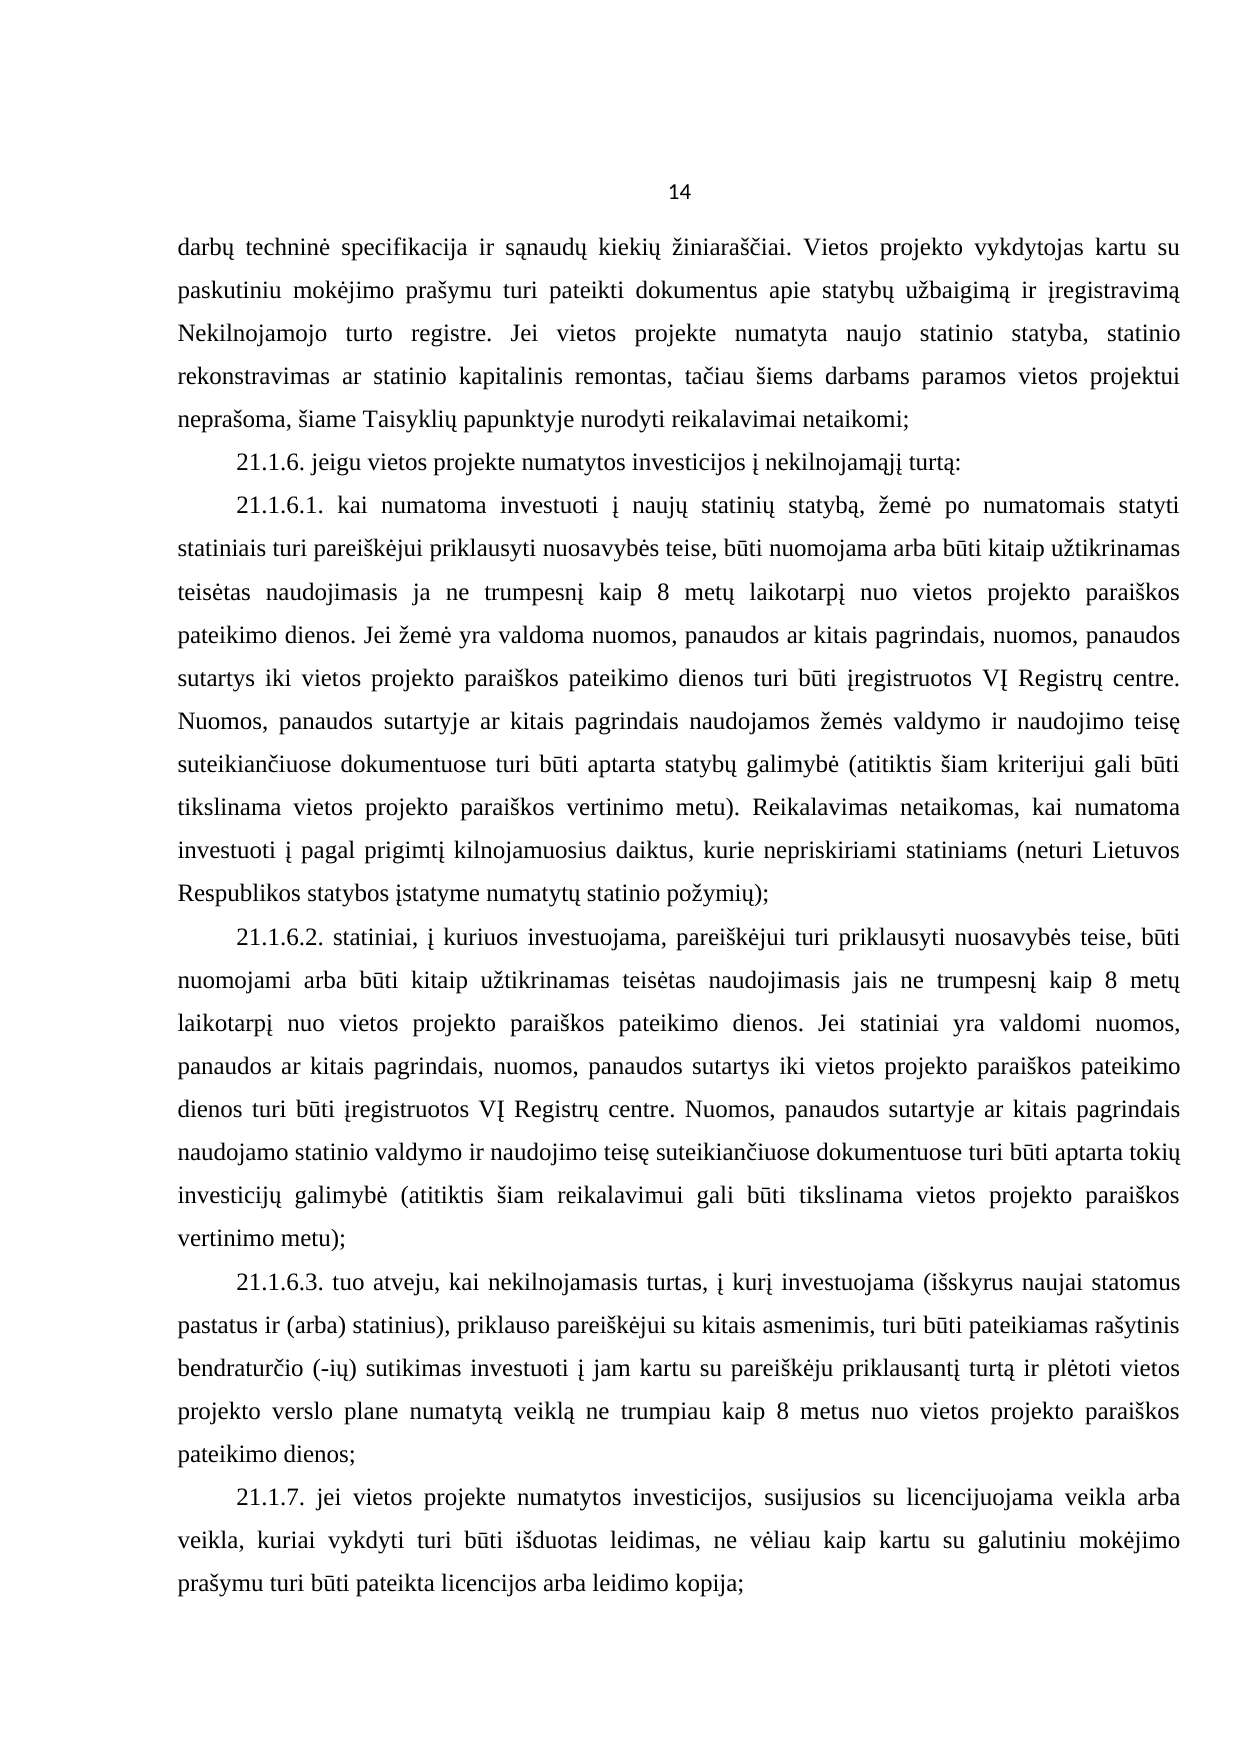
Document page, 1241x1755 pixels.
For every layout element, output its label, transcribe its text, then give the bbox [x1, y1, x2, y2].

text 21.1.7. jei vietos projekte numatytos investicijos, susijusios su licencijuojama veikla arba veikla, kuriai vykdyti turi būti išduotas leidimas, ne vėliau kaip kartu su galutiniu mokėjimo prašymu turi būti pateikta licencijos arba leidimo kopija; [177, 1482, 1181, 1597]
text 21.1.6.1. kai numatoma investuoti į naujų statinių statybą, žemė po numatomais statyti statiniais turi pareiškėjui priklausyti nuosavybės teise, būti nuomojama arba būti kitaip užtikrinamas teisėtas naudojimasis ja ne trumpesnį kaip 8 metų laikotarpį nuo vietos projekto paraiškos pateikimo dienos. Jei žemė yra valdoma nuomos, panaudos ar kitais pagrindais, nuomos, panaudos sutartys iki vietos projekto paraiškos pateikimo dienos turi būti įregistruotos VĮ Registrų centre. Nuomos, panaudos sutartyje ar kitais pagrindais naudojamos žemės valdymo ir naudojimo teisę suteikiančiuose dokumentuose turi būti aptarta statybų galimybė (atitiktis šiam kriterijui gali būti tikslinama vietos projekto paraiškos vertinimo metu). Reikalavimas netaikomas, kai numatoma investuoti į pagal prigimtį kilnojamuosius daiktus, kurie nepriskiriami statiniams (neturi Lietuvos Respublikos statybos įstatyme numatytų statinio požymių); [177, 490, 1181, 907]
text 21.1.6.3. tuo atveju, kai nekilnojamasis turtas, į kurį investuojama (išskyrus naujai statomus pastatus ir (arba) statinius), priklauso pareiškėjui su kitais asmenimis, turi būti pateikiamas rašytinis bendraturčio (-ių) sutikimas investuoti į jam kartu su pareiškėju priklausantį turtą ir plėtoti vietos projekto verslo plane numatytą veiklą ne trumpiau kaip 8 metus nuo vietos projekto paraiškos pateikimo dienos; [177, 1267, 1181, 1468]
text 21.1.6.2. statiniai, į kuriuos investuojama, pareiškėjui turi priklausyti nuosavybės teise, būti nuomojami arba būti kitaip užtikrinamas teisėtas naudojimasis jais ne trumpesnį kaip 8 metų laikotarpį nuo vietos projekto paraiškos pateikimo dienos. Jei statiniai yra valdomi nuomos, panaudos ar kitais pagrindais, nuomos, panaudos sutartys iki vietos projekto paraiškos pateikimo dienos turi būti įregistruotos VĮ Registrų centre. Nuomos, panaudos sutartyje ar kitais pagrindais naudojamo statinio valdymo ir naudojimo teisę suteikiančiuose dokumentuose turi būti aptarta tokių investicijų galimybė (atitiktis šiam reikalavimui gali būti tikslinama vietos projekto paraiškos vertinimo metu); [177, 922, 1181, 1252]
text darbų techninė specifikacija ir sąnaudų kiekių žiniaraščiai. Vietos projekto vykdytojas kartu su paskutiniu mokėjimo prašymu turi pateikti dokumentus apie statybų užbaigimą ir įregistravimą Nekilnojamojo turto registre. Jei vietos projekte numatyta naujo statinio statyba, statinio rekonstravimas ar statinio kapitalinis remontas, tačiau šiems darbams paramos vietos projektui neprašoma, šiame Taisyklių papunktyje nurodyti reikalavimai netaikomi; [177, 232, 1181, 433]
text 21.1.6. jeigu vietos projekte numatytos investicijos į nekilnojamąjį turtą: [177, 447, 1181, 476]
